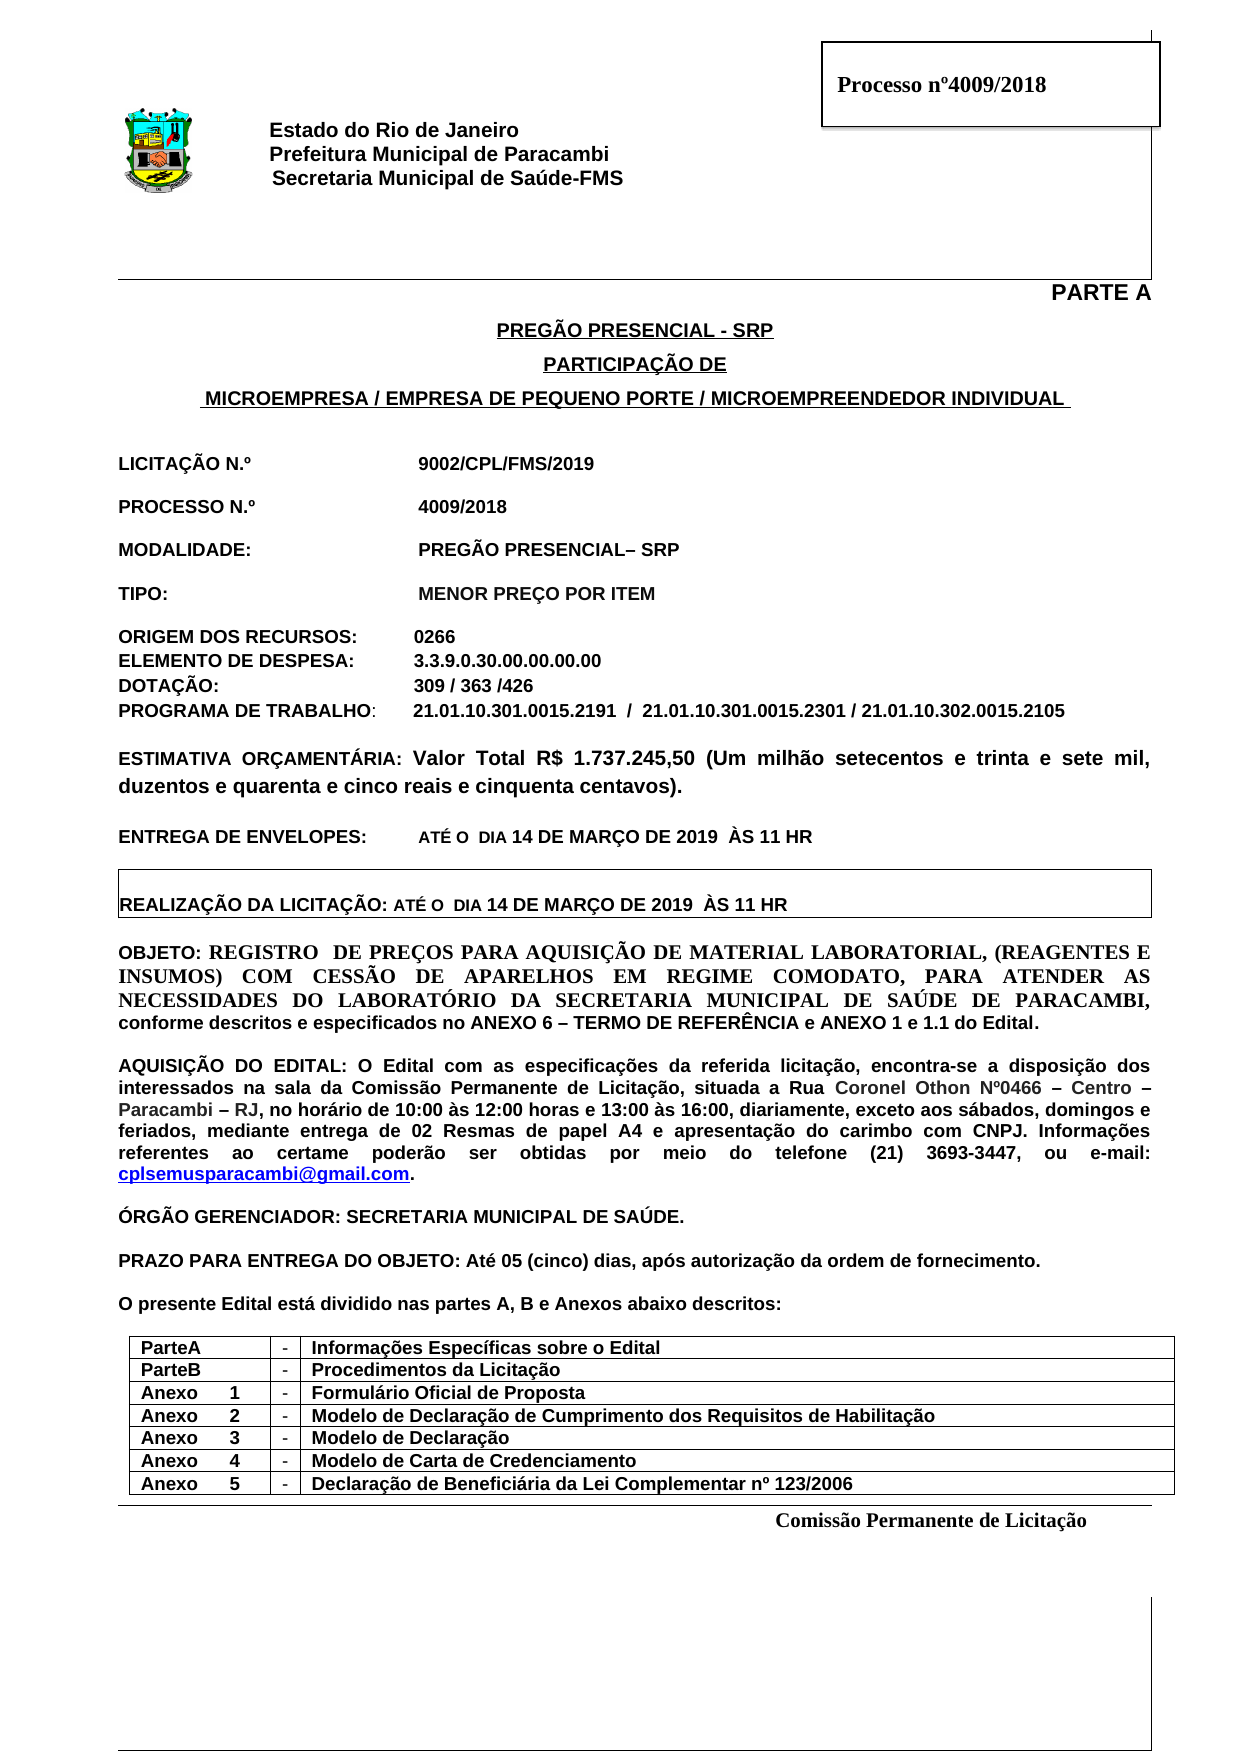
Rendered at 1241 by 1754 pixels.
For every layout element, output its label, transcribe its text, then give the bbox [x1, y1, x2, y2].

text ORIGEM DOS RECURSOS: 0266 [118, 625, 1152, 647]
text PREGÃO PRESENCIAL - SRP [118, 318, 1152, 341]
table_cell - [271, 1382, 300, 1403]
table_cell Anexo 1 [130, 1382, 270, 1403]
table_cell - [271, 1472, 300, 1494]
text LICITAÇÃO N.º 9002/CPL/FMS/2019 [118, 453, 1152, 474]
table_cell Formulário Oficial de Proposta [301, 1382, 1174, 1403]
text PROCESSO N.º 4009/2018 [118, 496, 1152, 518]
text MODALIDADE: PREGÃO PRESENCIAL– SRP [118, 539, 1152, 561]
table_cell Anexo 3 [130, 1427, 270, 1449]
table_cell Anexo 5 [130, 1472, 270, 1494]
table_cell - [271, 1359, 300, 1381]
text ÓRGÃO GERENCIADOR: SECRETARIA MUNICIPAL DE SAÚDE. [118, 1206, 1152, 1228]
table_cell Modelo de Declaração de Cumprimento dos Requisitos de Habilitação [301, 1405, 1174, 1426]
text PARTICIPAÇÃO DE [118, 352, 1152, 375]
text REALIZAÇÃO DA LICITAÇÃO: ATÉ O DIA 14 DE MARÇO DE 2019 ÀS 11 HR [119, 891, 1151, 917]
table_header Informações Específicas sobre o Edital [301, 1337, 1174, 1358]
text PARTE A [118, 279, 1152, 305]
table_header - [271, 1337, 300, 1358]
text ENTREGA DE ENVELOPES: ATÉ O DIA 14 DE MARÇO DE 2019 ÀS 11 HR [118, 826, 1152, 847]
text PROGRAMA DE TRABALHO: 21.01.10.301.0015.2191 / 21.01.10.301.0015.2301 / 21.01.10.302.0015.2105 [118, 700, 1152, 721]
table_cell - [271, 1427, 300, 1449]
table_cell Anexo 4 [130, 1450, 270, 1471]
table_cell - [271, 1405, 300, 1426]
table_cell Declaração de Beneficiária da Lei Complementar nº 123/2006 [301, 1472, 1174, 1494]
table_cell - [271, 1450, 300, 1471]
table_cell Procedimentos da Licitação [301, 1359, 1174, 1381]
text TIPO: MENOR PREÇO POR ITEM [118, 582, 1152, 604]
text PRAZO PARA ENTREGA DO OBJETO: Até 05 (cinco) dias, após autorização da ordem de fornecimento. [118, 1249, 1152, 1271]
text MICROEMPRESA / EMPRESA DE PEQUENO PORTE / MICROEMPREENDEDOR INDIVIDUAL [118, 387, 1152, 409]
text O presente Edital está dividido nas partes A, B e Anexos abaixo descritos: [118, 1292, 1152, 1314]
table_cell Anexo 2 [130, 1405, 270, 1426]
table_cell Modelo de Declaração [301, 1427, 1174, 1449]
table_cell Modelo de Carta de Credenciamento [301, 1450, 1174, 1471]
text ESTIMATIVA ORÇAMENTÁRIA: Valor Total R$ 1.737.245,50 (Um milhão setecentos e trinta e sete mil, duzentos e quarenta e cinco reais e cinquenta centavos). [118, 746, 1152, 798]
table_cell ParteB [130, 1359, 270, 1381]
text OBJETO: REGISTRO DE PREÇOS PARA AQUISIÇÃO DE MATERIAL LABORATORIAL, (REAGENTES E INSUMOS) COM CESSÃO DE APARELHOS EM REGIME COMODATO, PARA ATENDER AS NECESSIDADES DO LABORATÓRIO DA SECRETARIA MUNICIPAL DE SAÚDE DE PARACAMBI, conforme descritos e especificados no ANEXO 6 – TERMO DE REFERÊNCIA e ANEXO 1 e 1.1 do Edital. [118, 940, 1152, 1034]
table_header ParteA [130, 1337, 270, 1358]
text AQUISIÇÃO DO EDITAL: O Edital com as especificações da referida licitação, encontra-se a disposição dos interessados na sala da Comissão Permanente de Licitação, situada a Rua Coronel Othon Nº0466 – Centro – Paracambi – RJ, no horário de 10:00 às 12:00 horas e 13:00 às 16:00, diariamente, exceto aos sábados, domingos e feriados, mediante entrega de 02 Resmas de papel A4 e apresentação do carimbo com CNPJ. Informações referentes ao certame poderão ser obtidas por meio do telefone (21) 3693-3447, ou e-mail: cplsemusparacambi@gmail.com. [118, 1055, 1152, 1185]
text ELEMENTO DE DESPESA: 3.3.9.0.30.00.00.00.00 [118, 650, 1152, 672]
text DOTAÇÃO: 309 / 363 /426 [118, 675, 1152, 697]
